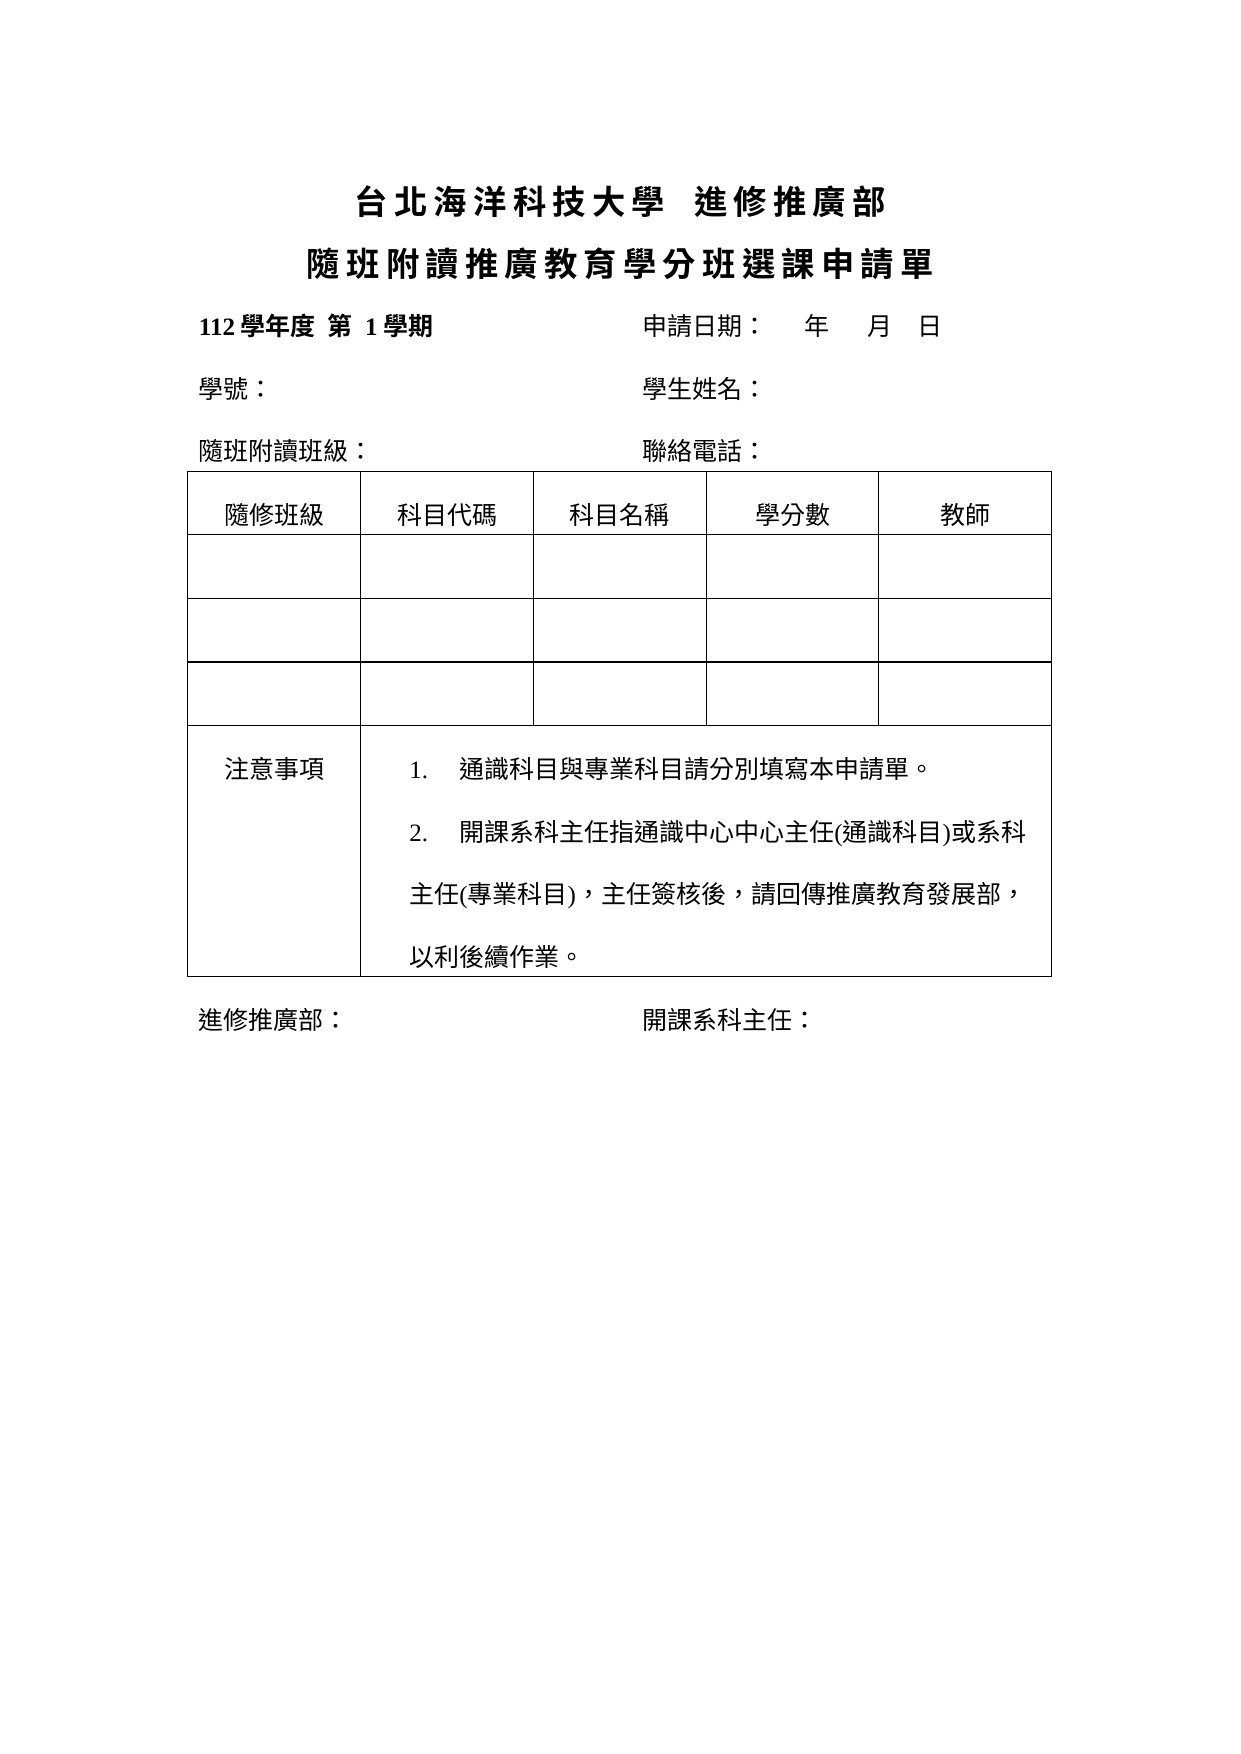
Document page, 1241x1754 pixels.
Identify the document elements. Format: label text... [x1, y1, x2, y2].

table_cell 進修推廣部： [188, 977, 424, 1039]
table_cell [534, 535, 706, 598]
table_cell [707, 599, 878, 661]
table_cell [836, 977, 1052, 1039]
table_cell [188, 535, 360, 598]
text 台北海洋科技大學 進修推廣部 [187, 158, 1053, 221]
table_cell 學生姓名： [631, 346, 836, 408]
table_cell 學號： [188, 346, 424, 408]
table_cell 開課系科主任： [631, 977, 836, 1039]
table_cell [879, 599, 1051, 661]
table_cell [879, 663, 1051, 725]
table_cell 教師 [879, 472, 1051, 534]
table_cell 科目名稱 [534, 472, 706, 534]
table_cell [424, 977, 631, 1039]
table_cell [424, 408, 631, 471]
table_cell 注意事項 [188, 726, 360, 976]
table_cell 學分數 [707, 472, 878, 534]
table_cell 隨班附讀班級： [188, 408, 424, 471]
table_header 112學年度 第 1 學期 [188, 283, 631, 346]
table_cell [534, 599, 706, 661]
table_cell 通識科目與專業科目請分別填寫本申請單。 開課系科主任指通識中心中心主任(通識科目)或系科主任(專業科目)，主任簽核後，請回傳推廣教育發展部，以利後續作業。 [361, 726, 1051, 976]
table_cell [188, 599, 360, 661]
table_cell [707, 663, 878, 725]
table_cell [361, 535, 533, 598]
table_cell 隨修班級 [188, 472, 360, 534]
table_cell [361, 663, 533, 725]
table_cell [361, 599, 533, 661]
table_header 申請日期： 年 月 日 [631, 283, 1052, 346]
table_cell 科目代碼 [361, 472, 533, 534]
table_cell [534, 663, 706, 725]
table_cell [707, 535, 878, 598]
table_cell [424, 346, 631, 408]
table_cell [836, 346, 1052, 408]
table_cell [836, 408, 1052, 471]
table_cell [879, 535, 1051, 598]
table_cell [188, 663, 360, 725]
table_cell 聯絡電話： [631, 408, 836, 471]
text 隨班附讀推廣教育學分班選課申請單 [187, 221, 1053, 283]
